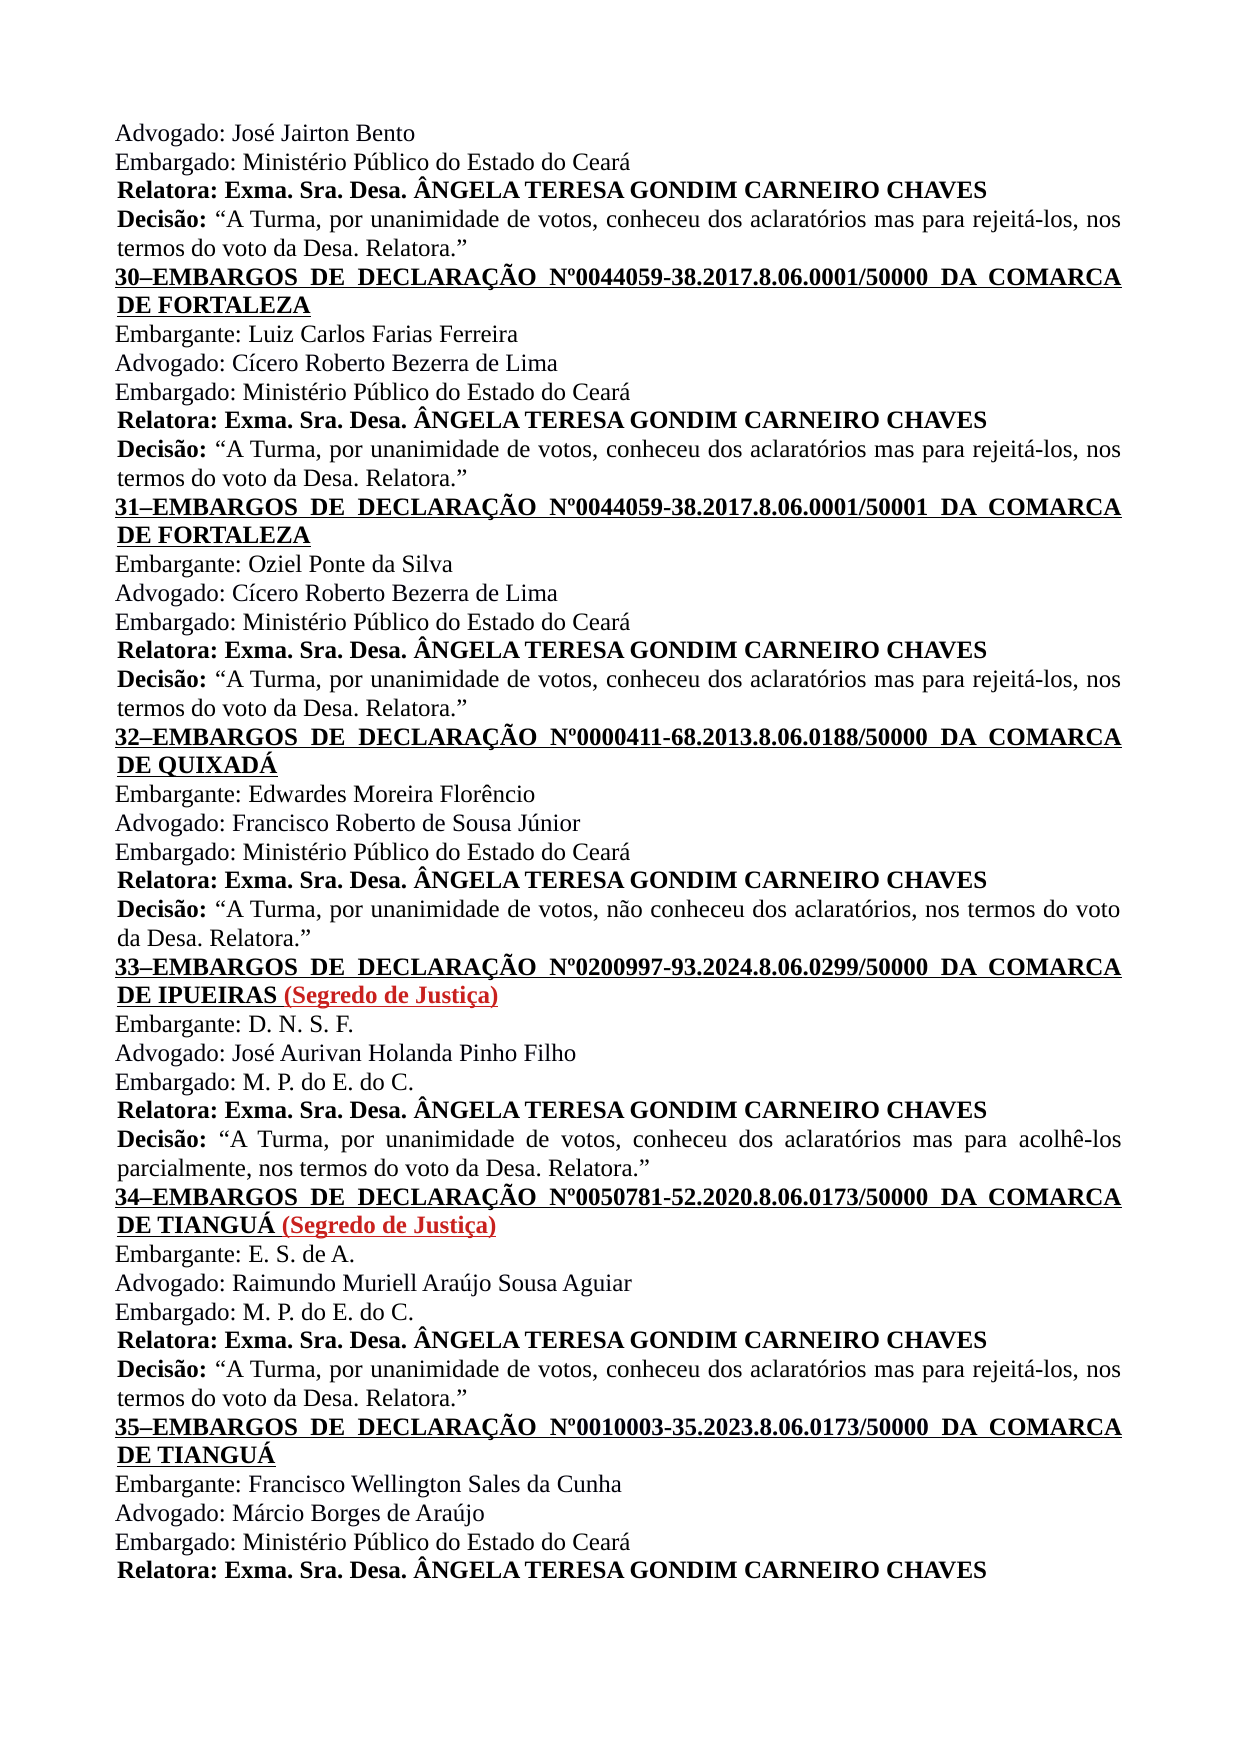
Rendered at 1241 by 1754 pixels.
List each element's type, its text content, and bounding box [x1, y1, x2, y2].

text 31–EMBARGOS DE DECLARAÇÃO Nº0044059-38.2017.8.06.0001/50001 DA COMARCA [114, 492, 1122, 517]
text DE FORTALEZA [114, 288, 1122, 319]
text DE TIANGUÁ [114, 1438, 1122, 1469]
text Embargado: Ministério Público do Estado do Ceará [114, 1527, 1122, 1556]
text Relatora: Exma. Sra. Desa. ÂNGELA TERESA GONDIM CARNEIRO CHAVES [117, 1556, 1122, 1584]
text Advogado: Raimundo Muriell Araújo Sousa Aguiar [114, 1268, 1122, 1297]
text Decisão: “A Turma, por unanimidade de votos, não conheceu dos aclaratórios, nos termos do voto da Desa. Relatora.” [117, 894, 1122, 952]
text Relatora: Exma. Sra. Desa. ÂNGELA TERESA GONDIM CARNEIRO CHAVES [117, 636, 1122, 664]
text Advogado: Cícero Roberto Bezerra de Lima [114, 348, 1122, 377]
text Relatora: Exma. Sra. Desa. ÂNGELA TERESA GONDIM CARNEIRO CHAVES [117, 406, 1122, 434]
text Embargado: Ministério Público do Estado do Ceará [114, 837, 1122, 866]
text Advogado: Cícero Roberto Bezerra de Lima [114, 578, 1122, 607]
text DE IPUEIRAS (Segredo de Justiça) [114, 978, 1122, 1009]
text Embargante: E. S. de A. [114, 1239, 1122, 1268]
text Embargante: Luiz Carlos Farias Ferreira [114, 319, 1122, 348]
text 35–EMBARGOS DE DECLARAÇÃO Nº0010003-35.2023.8.06.0173/50000 DA COMARCA [114, 1412, 1122, 1437]
text Embargante: D. N. S. F. [114, 1009, 1122, 1038]
text DE TIANGUÁ (Segredo de Justiça) [114, 1208, 1122, 1239]
text Relatora: Exma. Sra. Desa. ÂNGELA TERESA GONDIM CARNEIRO CHAVES [117, 1096, 1122, 1124]
text DE FORTALEZA [114, 518, 1122, 549]
text Decisão: “A Turma, por unanimidade de votos, conheceu dos aclaratórios mas para rejeitá-los, nos termos do voto da Desa. Relatora.” [117, 434, 1122, 492]
text Decisão: “A Turma, por unanimidade de votos, conheceu dos aclaratórios mas para rejeitá-los, nos termos do voto da Desa. Relatora.” [117, 664, 1122, 722]
text Relatora: Exma. Sra. Desa. ÂNGELA TERESA GONDIM CARNEIRO CHAVES [117, 176, 1122, 204]
text 30–EMBARGOS DE DECLARAÇÃO Nº0044059-38.2017.8.06.0001/50000 DA COMARCA [114, 262, 1122, 287]
text 33–EMBARGOS DE DECLARAÇÃO Nº0200997-93.2024.8.06.0299/50000 DA COMARCA [114, 952, 1122, 977]
text 32–EMBARGOS DE DECLARAÇÃO Nº0000411-68.2013.8.06.0188/50000 DA COMARCA [114, 722, 1122, 747]
text Relatora: Exma. Sra. Desa. ÂNGELA TERESA GONDIM CARNEIRO CHAVES [117, 1326, 1122, 1354]
text Advogado: José Aurivan Holanda Pinho Filho [114, 1038, 1122, 1067]
text Embargado: M. P. do E. do C. [114, 1297, 1122, 1326]
text Relatora: Exma. Sra. Desa. ÂNGELA TERESA GONDIM CARNEIRO CHAVES [117, 866, 1122, 894]
text Advogado: José Jairton Bento [114, 118, 1122, 147]
text Embargado: Ministério Público do Estado do Ceará [114, 607, 1122, 636]
text Embargante: Edwardes Moreira Florêncio [114, 779, 1122, 808]
text Embargado: Ministério Público do Estado do Ceará [114, 377, 1122, 406]
text Decisão: “A Turma, por unanimidade de votos, conheceu dos aclaratórios mas para acolhê-los parcialmente, nos termos do voto da Desa. Relatora.” [117, 1124, 1122, 1182]
text Advogado: Francisco Roberto de Sousa Júnior [114, 808, 1122, 837]
text Advogado: Márcio Borges de Araújo [114, 1498, 1122, 1527]
text Embargado: M. P. do E. do C. [114, 1067, 1122, 1096]
text Embargante: Oziel Ponte da Silva [114, 549, 1122, 578]
text DE QUIXADÁ [114, 748, 1122, 779]
text Decisão: “A Turma, por unanimidade de votos, conheceu dos aclaratórios mas para rejeitá-los, nos termos do voto da Desa. Relatora.” [117, 204, 1122, 262]
text Embargante: Francisco Wellington Sales da Cunha [114, 1469, 1122, 1498]
text Decisão: “A Turma, por unanimidade de votos, conheceu dos aclaratórios mas para rejeitá-los, nos termos do voto da Desa. Relatora.” [117, 1354, 1122, 1412]
text Embargado: Ministério Público do Estado do Ceará [114, 147, 1122, 176]
text 34–EMBARGOS DE DECLARAÇÃO Nº0050781-52.2020.8.06.0173/50000 DA COMARCA [114, 1182, 1122, 1207]
